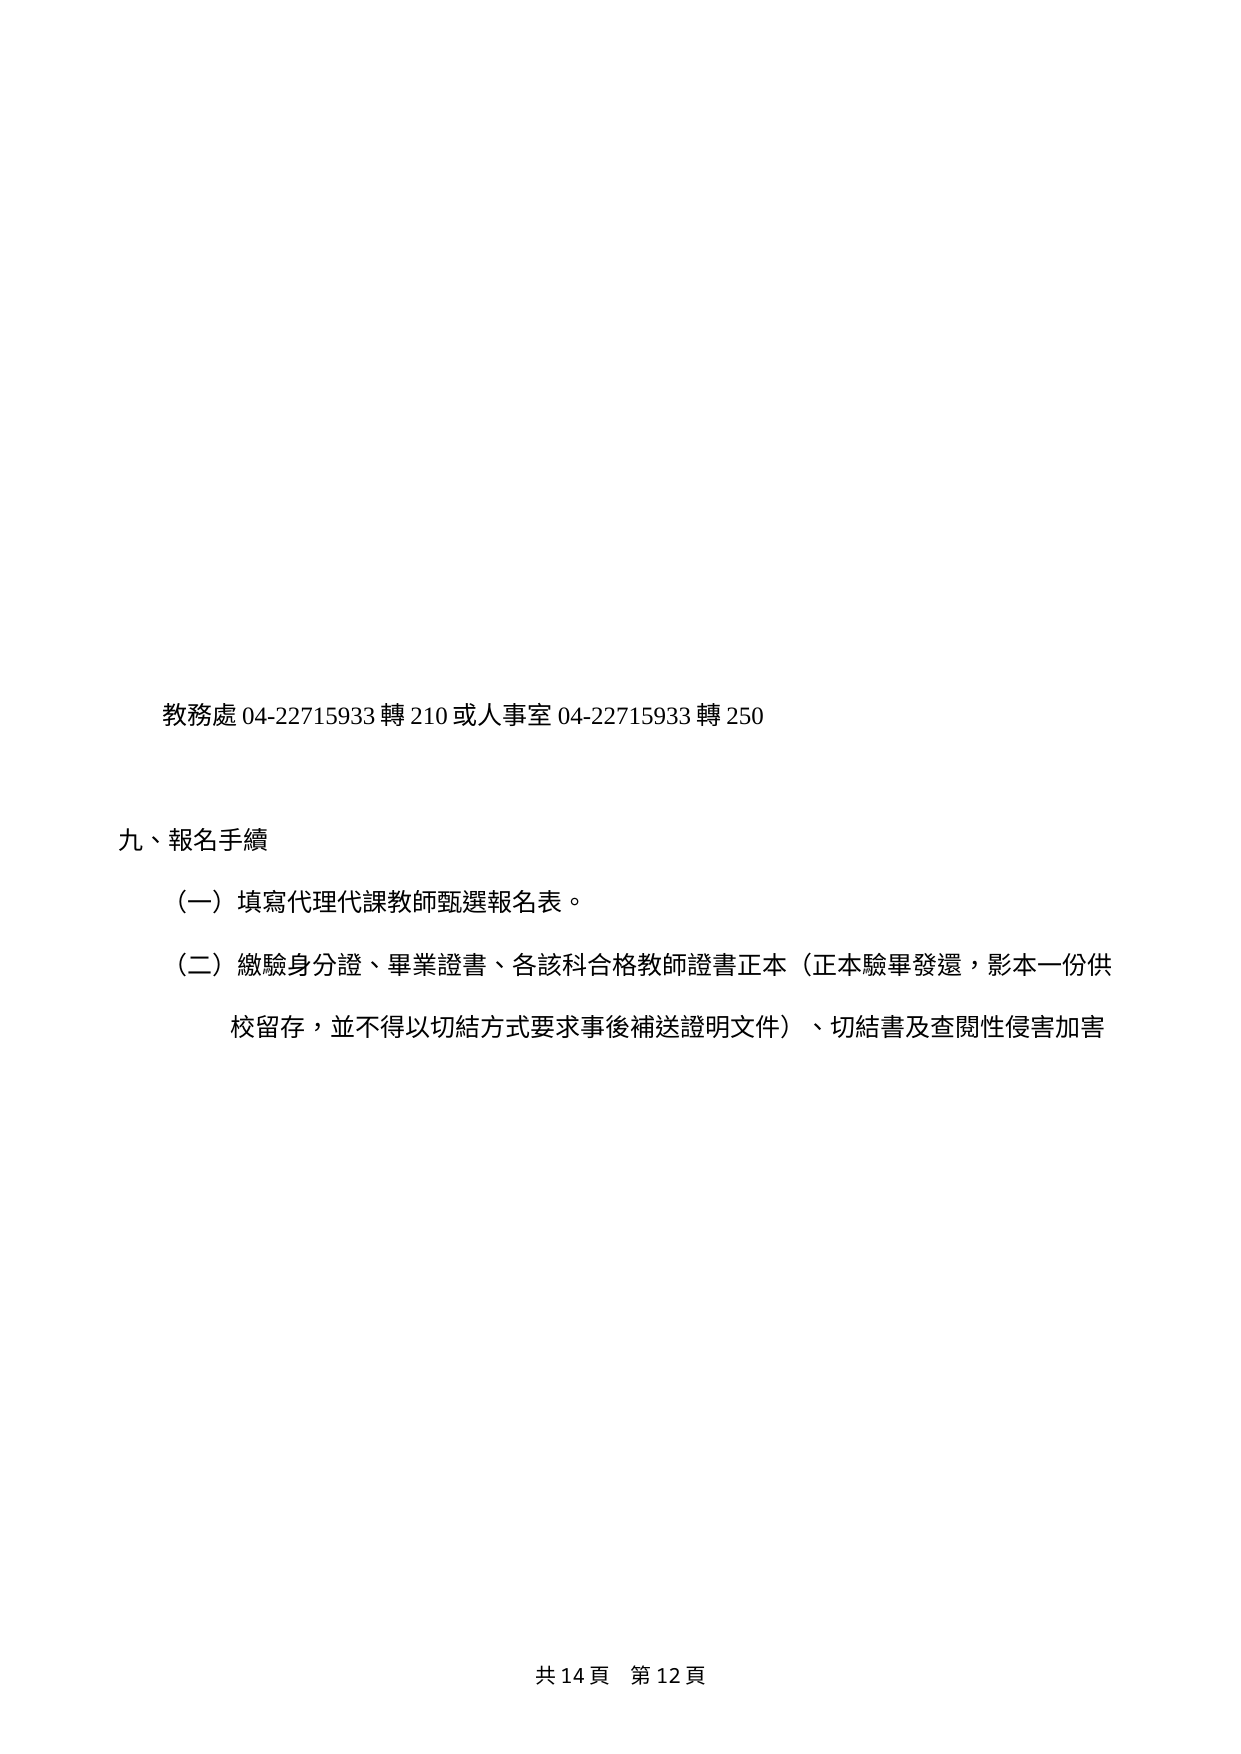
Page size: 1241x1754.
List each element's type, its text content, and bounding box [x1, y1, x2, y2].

text 教務處04-22715933轉210或人事室04-22715933轉250 [118, 672, 1122, 734]
text （二）繳驗身分證、畢業證書、各該科合格教師證書正本（正本驗畢發還，影本一份供校留存，並不得以切結方式要求事後補送證明文件）、切結書及查閱性侵害加害 [156, 922, 1122, 1047]
text 九、報名手續 [118, 797, 1122, 859]
text （一）填寫代理代課教師甄選報名表。 [118, 859, 1122, 922]
